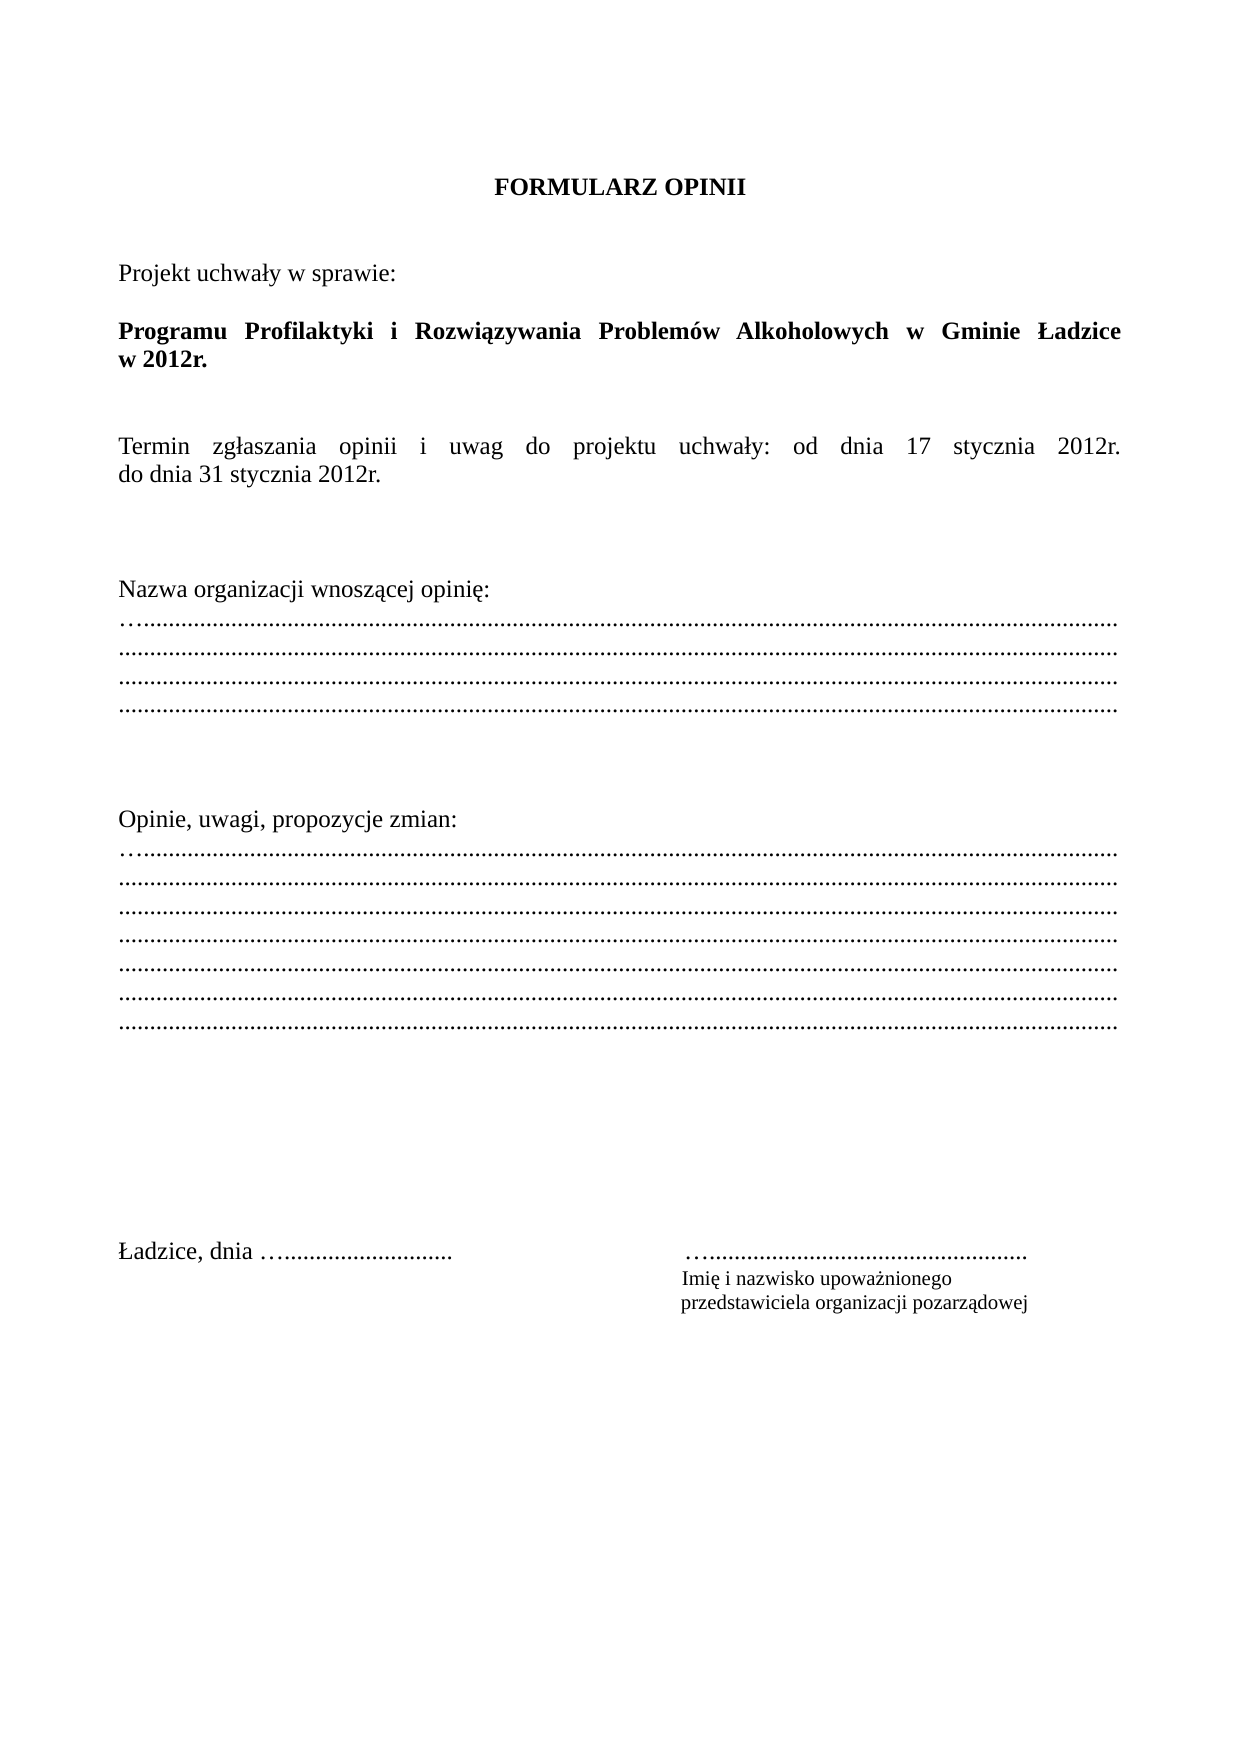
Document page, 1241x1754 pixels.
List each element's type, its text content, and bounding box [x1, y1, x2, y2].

text Projekt uchwały w sprawie: [118, 258, 1122, 287]
text przedstawiciela organizacji pozarządowej [118, 1290, 1122, 1314]
text …............................................................................................................................................................................................................................................................................................................................................................................................................................................................................................................................................................................................................................................................ [118, 603, 1122, 718]
text Programu Profilaktyki i Rozwiązywania Problemów Alkoholowych w Gminie Ładzice w 2012r. [118, 316, 1122, 373]
text Termin zgłaszania opinii i uwag do projektu uchwały: od dnia 17 stycznia 2012r. do dnia 31 stycznia 2012r. [118, 431, 1122, 488]
text FORMULARZ OPINII [118, 172, 1122, 201]
text Ładzice, dnia …........................... …................................................... [118, 1236, 1122, 1264]
text Opinie, uwagi, propozycje zmian: [118, 804, 1122, 833]
text …............................................................................................................................................................................................................................................................................................................................................................................................................................................................................................................................................................................................................................................................................................................................................................................................................................................................................................................................................................................................................................................................................................................................................................ [118, 833, 1122, 1034]
text Nazwa organizacji wnoszącej opinię: [118, 574, 1122, 603]
text Imię i nazwisko upoważnionego [118, 1264, 1122, 1290]
